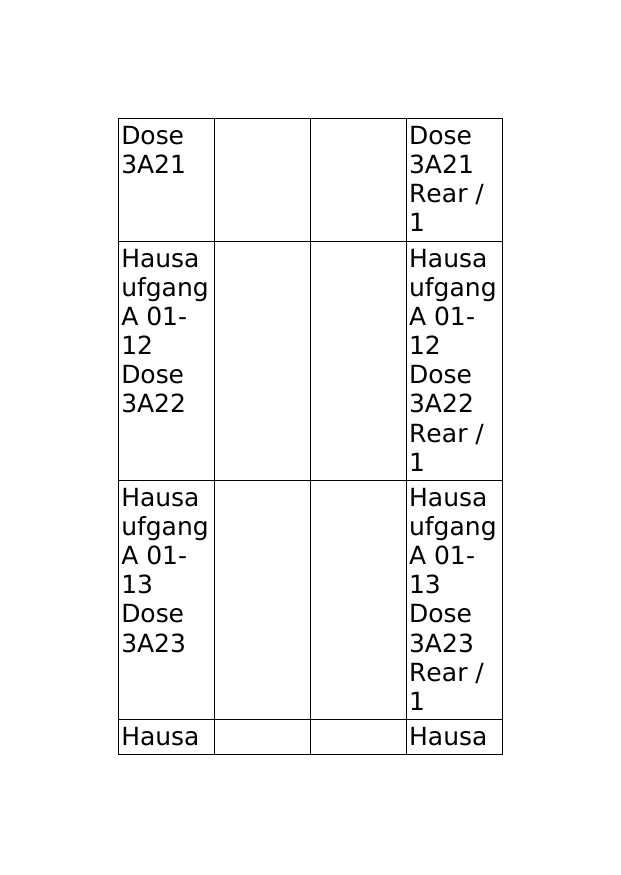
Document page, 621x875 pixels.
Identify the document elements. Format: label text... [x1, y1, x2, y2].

table_cell Hausaufgang A 01-12 Dose 3A22 Rear / 1 [407, 242, 502, 480]
table_cell Hausaufgang A 01-13 Dose 3A23 Rear / 1 [407, 481, 502, 719]
table_cell [311, 119, 406, 241]
table_cell [215, 119, 310, 241]
table_cell [215, 720, 310, 754]
table_cell Dose 3A21 Rear / 1 [407, 119, 502, 241]
table_cell [311, 720, 406, 754]
table_cell Hausa [119, 720, 214, 754]
table_cell [311, 242, 406, 480]
table_cell [311, 481, 406, 719]
table_cell Hausaufgang A 01-13 Dose 3A23 [119, 481, 214, 719]
table_cell Dose 3A21 [119, 119, 214, 241]
table_cell [215, 481, 310, 719]
table_cell Hausa [407, 720, 502, 754]
table_cell Hausaufgang A 01-12 Dose 3A22 [119, 242, 214, 480]
table_cell [215, 242, 310, 480]
